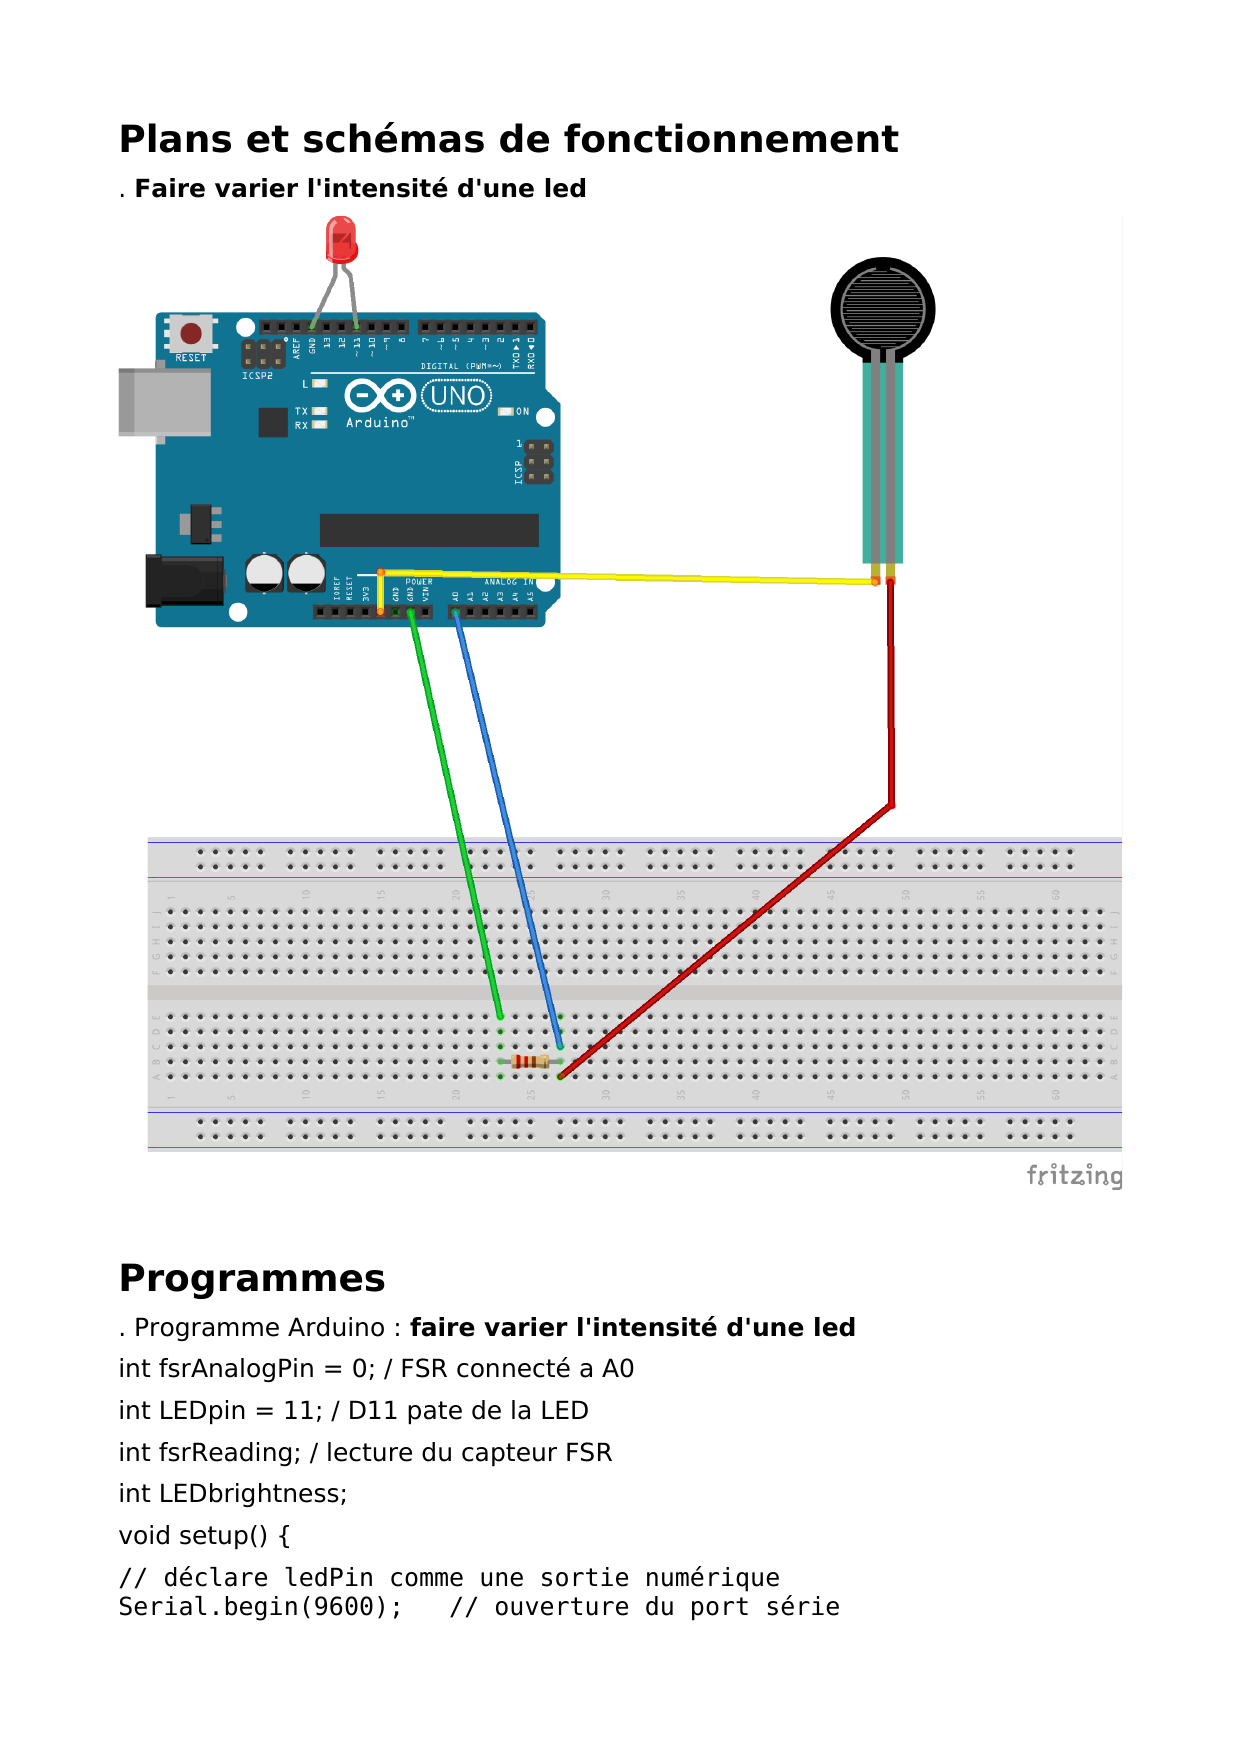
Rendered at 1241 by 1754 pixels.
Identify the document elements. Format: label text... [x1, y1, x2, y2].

text void setup() { [118, 1521, 1122, 1550]
text int LEDbrightness; [118, 1479, 1122, 1508]
text . Programme Arduino : faire varier l'intensité d'une led [118, 1313, 1122, 1342]
subtitle Programmes [118, 1257, 1122, 1300]
subtitle Plans et schémas de fonctionnement [118, 118, 1122, 162]
text // déclare ledPin comme une sortie numérique Serial.begin(9600); // ouverture du port série [118, 1563, 1122, 1621]
text int fsrReading; / lecture du capteur FSR [118, 1438, 1122, 1467]
picture [118, 216, 1123, 1190]
text int fsrAnalogPin = 0; / FSR connecté a A0 [118, 1354, 1122, 1383]
text . Faire varier l'intensité d'une led [118, 174, 1122, 203]
text int LEDpin = 11; / D11 pate de la LED [118, 1396, 1122, 1425]
